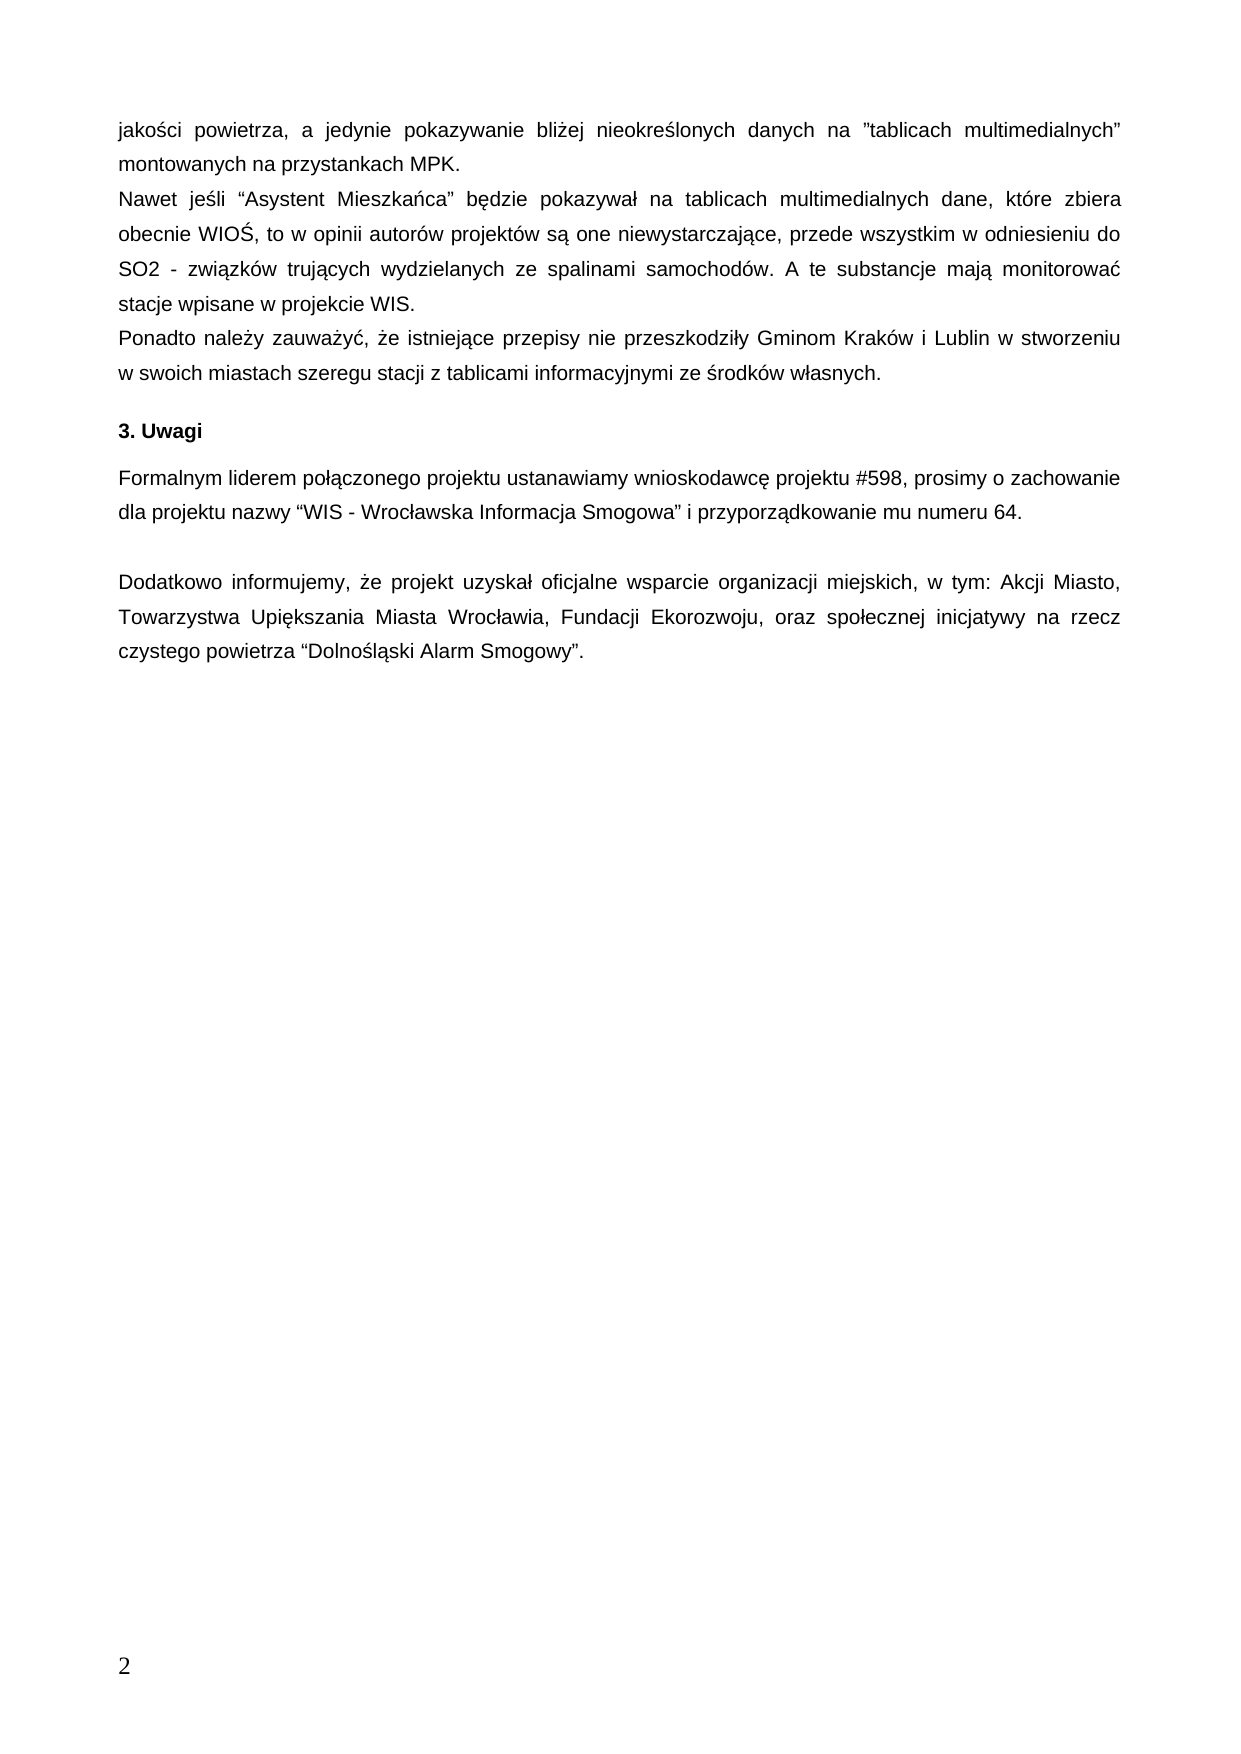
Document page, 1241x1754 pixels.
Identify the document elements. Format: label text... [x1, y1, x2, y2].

text Formalnym liderem połączonego projektu ustanawiamy wnioskodawcę projektu #598, prosimy o zachowanie dla projektu nazwy “WIS - Wrocławska Informacja Smogowa” i przyporządkowanie mu numeru 64. [118, 466, 1122, 524]
text jakości powietrza, a jedynie pokazywanie bliżej nieokreślonych danych na ”tablicach multimedialnych” montowanych na przystankach MPK. [118, 118, 1122, 176]
text Nawet jeśli “Asystent Mieszkańca” będzie pokazywał na tablicach multimedialnych dane, które zbiera obecnie WIOŚ, to w opinii autorów projektów są one niewystarczające, przede wszystkim w odniesieniu do SO2 - związków trujących wydzielanych ze spalinami samochodów. A te substancje mają monitorować stacje wpisane w projekcie WIS. [118, 188, 1122, 315]
text Dodatkowo informujemy, że projekt uzyskał oficjalne wsparcie organizacji miejskich, w tym: Akcji Miasto, Towarzystwa Upiększania Miasta Wrocławia, Fundacji Ekorozwoju, oraz społecznej inicjatywy na rzecz czystego powietrza “Dolnośląski Alarm Smogowy”. [118, 571, 1122, 663]
text Ponadto należy zauważyć, że istniejące przepisy nie przeszkodziły Gminom Kraków i Lublin w stworzeniu w swoich miastach szeregu stacji z tablicami informacyjnymi ze środków własnych. [118, 327, 1122, 385]
text 3. Uwagi [118, 420, 1122, 443]
